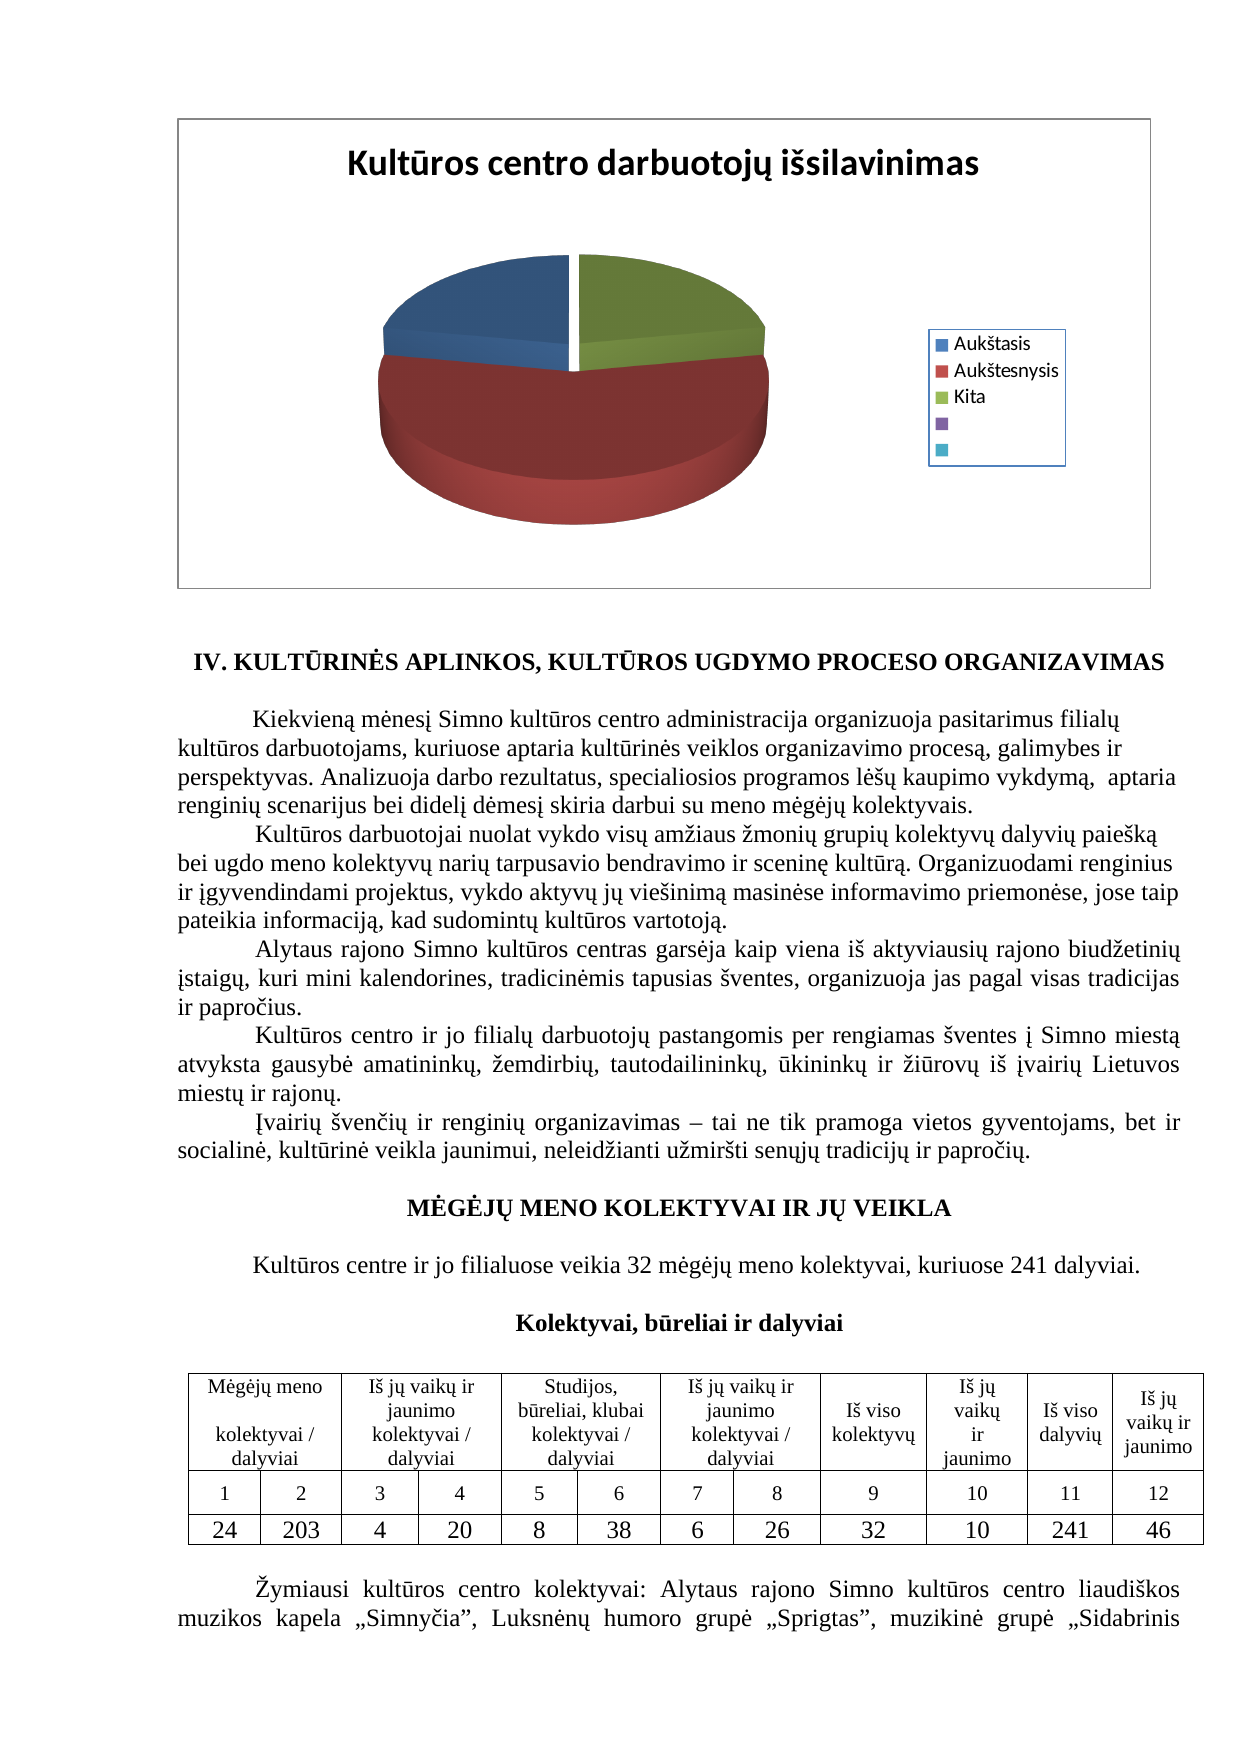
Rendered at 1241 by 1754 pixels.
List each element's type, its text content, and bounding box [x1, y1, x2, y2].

table_cell 5 [502, 1471, 577, 1514]
table_cell 3 [342, 1471, 418, 1514]
table_cell 4 [419, 1471, 501, 1514]
table_header Iš jų vaikų ir jaunimo kolektyvai / dalyviai [661, 1374, 820, 1470]
table_cell 10 [927, 1471, 1027, 1514]
table_cell 38 [578, 1515, 660, 1544]
table_cell 26 [734, 1515, 820, 1544]
table_cell 6 [578, 1471, 660, 1514]
table_header Iš viso dalyvių [1028, 1374, 1112, 1470]
table_cell 4 [342, 1515, 418, 1544]
table_cell 2 [261, 1471, 341, 1514]
table_cell 10 [927, 1515, 1027, 1544]
table_header Iš jų vaikų ir jaunimo kolektyvai / dalyviai [342, 1374, 501, 1470]
text Žymiausi kultūros centro kolektyvai: Alytaus rajono Simno kultūros centro liaudiškos muzikos kapela „Simnyčia”, Luksnėnų humoro grupė „Sprigtas”, muzikinė grupė „Sidabrinis [177, 1574, 1181, 1631]
table_cell 32 [821, 1515, 926, 1544]
text Įvairių švenčių ir renginių organizavimas – tai ne tik pramoga vietos gyventojams, bet ir socialinė, kultūrinė veikla jaunimui, neleidžianti užmiršti senųjų tradicijų ir papročių. [177, 1107, 1181, 1164]
table_cell 46 [1113, 1515, 1203, 1544]
table_cell 1 [189, 1471, 260, 1514]
text Kultūros centro ir jo filialų darbuotojų pastangomis per rengiamas šventes į Simno miestą atvyksta gausybė amatininkų, žemdirbių, tautodailininkų, ūkininkų ir žiūrovų iš įvairių Lietuvos miestų ir rajonų. [177, 1021, 1181, 1107]
text Kultūros centre ir jo filialuose veikia 32 mėgėjų meno kolektyvai, kuriuose 241 dalyviai. [177, 1251, 1181, 1279]
table_cell 203 [261, 1515, 341, 1544]
text IV. KULTŪRINĖS APLINKOS, KULTŪROS UGDYMO PROCESO ORGANIZAVIMAS [177, 647, 1181, 676]
table_cell 7 [661, 1471, 733, 1514]
table_cell 8 [502, 1515, 577, 1544]
text Kiekvieną mėnesį Simno kultūros centro administracija organizuoja pasitarimus filialų kultūros darbuotojams, kuriuose aptaria kultūrinės veiklos organizavimo procesą, galimybes ir perspektyvas. Analizuoja darbo rezultatus, specialiosios programos lėšų kaupimo vykdymą, aptaria renginių scenarijus bei didelį dėmesį skiria darbui su meno mėgėjų kolektyvais. [177, 704, 1181, 819]
text Kultūros darbuotojai nuolat vykdo visų amžiaus žmonių grupių kolektyvų dalyvių paiešką bei ugdo meno kolektyvų narių tarpusavio bendravimo ir sceninę kultūrą. Organizuodami renginius ir įgyvendindami projektus, vykdo aktyvų jų viešinimą masinėse informavimo priemonėse, jose taip pateikia informaciją, kad sudomintų kultūros vartotoją. [177, 819, 1181, 934]
text MĖGĖJŲ MENO KOLEKTYVAI IR JŲ VEIKLA [177, 1193, 1181, 1222]
table_header Iš jų vaikų ir jaunimo [1113, 1374, 1203, 1470]
table_cell 24 [189, 1515, 260, 1544]
text Kolektyvai, būreliai ir dalyviai [177, 1308, 1181, 1337]
table_header Studijos, būreliai, klubai kolektyvai / dalyviai [502, 1374, 660, 1470]
table_header Mėgėjų meno kolektyvai / dalyviai [189, 1374, 341, 1470]
table_cell 12 [1113, 1471, 1203, 1514]
table_cell 20 [419, 1515, 501, 1544]
text Alytaus rajono Simno kultūros centras garsėja kaip viena iš aktyviausių rajono biudžetinių įstaigų, kuri mini kalendorines, tradicinėmis tapusias šventes, organizuoja jas pagal visas tradicijas ir papročius. [177, 934, 1181, 1021]
table_cell 6 [661, 1515, 733, 1544]
table_cell 11 [1028, 1471, 1112, 1514]
table_cell 8 [734, 1471, 820, 1514]
table_cell 241 [1028, 1515, 1112, 1544]
table_cell 9 [821, 1471, 926, 1514]
table_header Iš jų vaikų ir jaunimo [927, 1374, 1027, 1470]
table_header Iš viso kolektyvų [821, 1374, 926, 1470]
